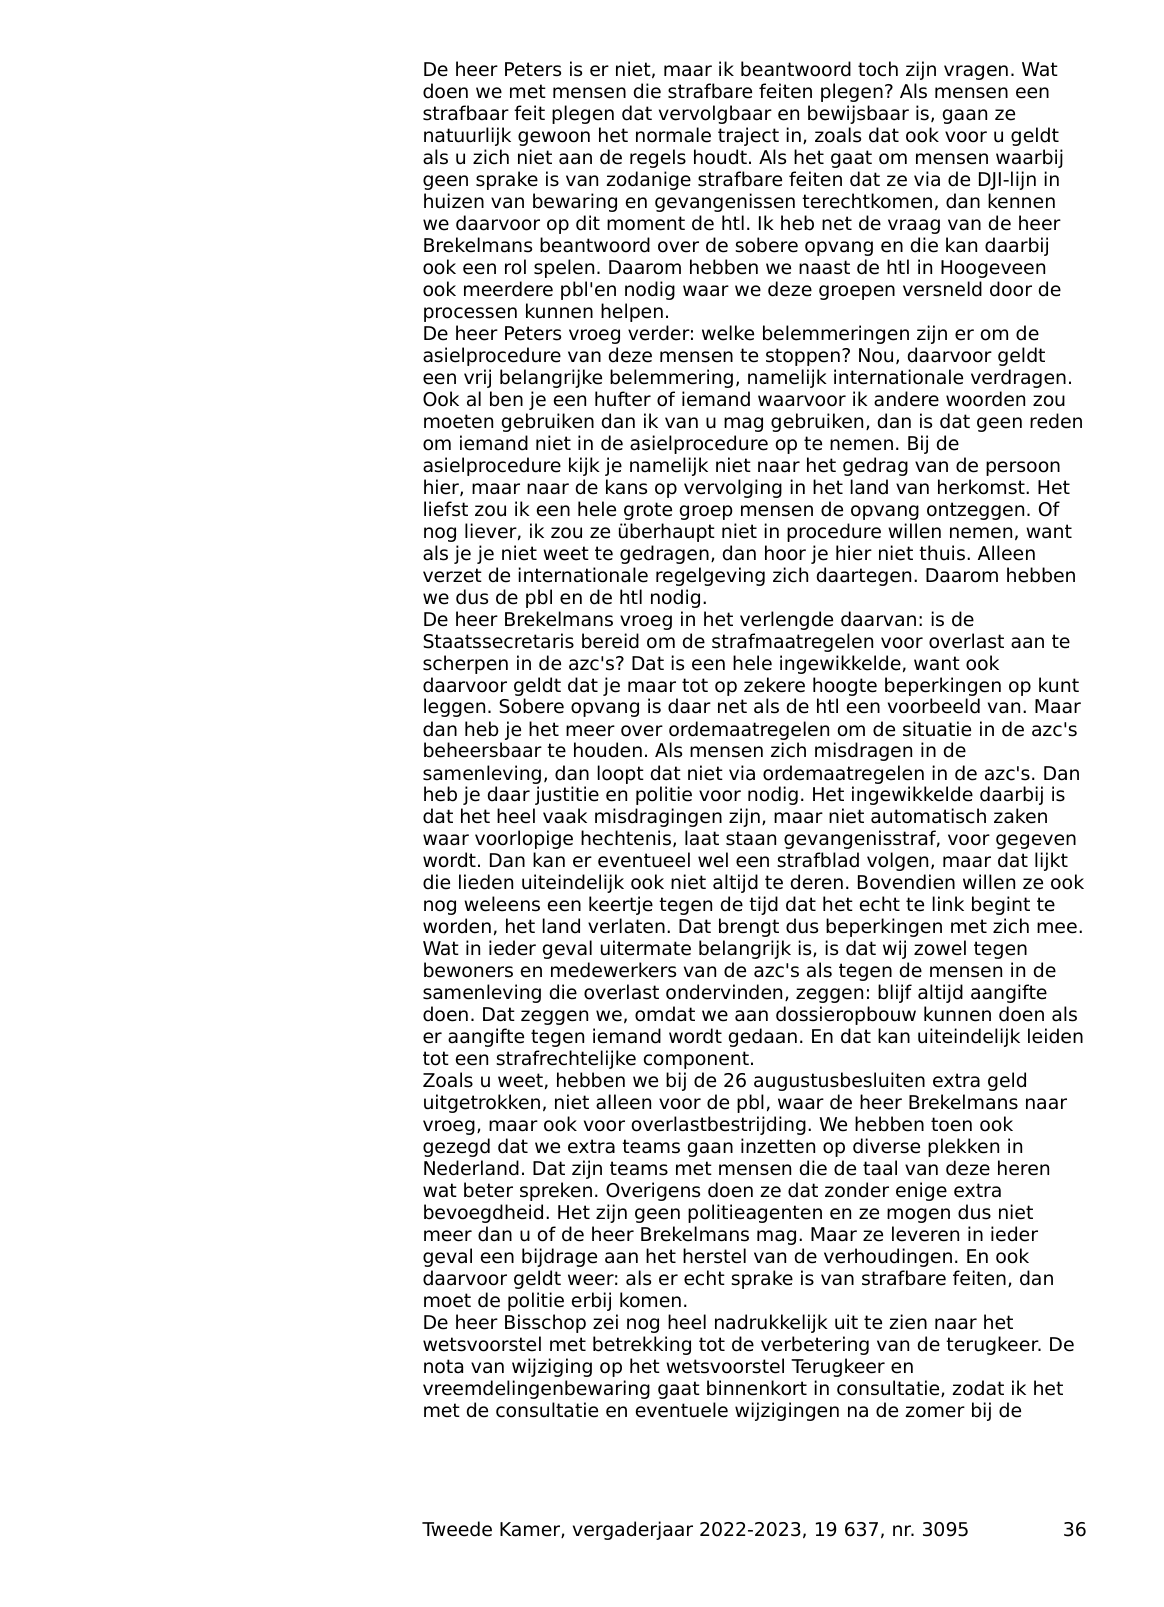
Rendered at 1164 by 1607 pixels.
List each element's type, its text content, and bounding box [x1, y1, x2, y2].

text De heer Bisschop zei nog heel nadrukkelijk uit te zien naar het wetsvoorstel met betrekking tot de verbetering van de terugkeer. De nota van wijziging op het wetsvoorstel Terugkeer en vreemdelingenbewaring gaat binnenkort in consultatie, zodat ik het met de consultatie en eventuele wijzigingen na de zomer bij de [422, 1312, 1087, 1422]
text De heer Peters vroeg verder: welke belemmeringen zijn er om de asielprocedure van deze mensen te stoppen? Nou, daarvoor geldt een vrij belangrijke belemmering, namelijk internationale verdragen. Ook al ben je een hufter of iemand waarvoor ik andere woorden zou moeten gebruiken dan ik van u mag gebruiken, dan is dat geen reden om iemand niet in de asielprocedure op te nemen. Bij de asielprocedure kijk je namelijk niet naar het gedrag van de persoon hier, maar naar de kans op vervolging in het land van herkomst. Het liefst zou ik een hele grote groep mensen de opvang ontzeggen. Of nog liever, ik zou ze überhaupt niet in procedure willen nemen, want als je je niet weet te gedragen, dan hoor je hier niet thuis. Alleen verzet de internationale regelgeving zich daartegen. Daarom hebben we dus de pbl en de htl nodig. [422, 323, 1087, 608]
text Zoals u weet, hebben we bij de 26 augustusbesluiten extra geld uitgetrokken, niet alleen voor de pbl, waar de heer Brekelmans naar vroeg, maar ook voor overlastbestrijding. We hebben toen ook gezegd dat we extra teams gaan inzetten op diverse plekken in Nederland. Dat zijn teams met mensen die de taal van deze heren wat beter spreken. Overigens doen ze dat zonder enige extra bevoegdheid. Het zijn geen politieagenten en ze mogen dus niet meer dan u of de heer Brekelmans mag. Maar ze leveren in ieder geval een bijdrage aan het herstel van de verhoudingen. En ook daarvoor geldt weer: als er echt sprake is van strafbare feiten, dan moet de politie erbij komen. [422, 1070, 1087, 1312]
text Wat in ieder geval uitermate belangrijk is, is dat wij zowel tegen bewoners en medewerkers van de azc's als tegen de mensen in de samenleving die overlast ondervinden, zeggen: blijf altijd aangifte doen. Dat zeggen we, omdat we aan dossieropbouw kunnen doen als er aangifte tegen iemand wordt gedaan. En dat kan uiteindelijk leiden tot een strafrechtelijke component. [422, 938, 1087, 1070]
text De heer Brekelmans vroeg in het verlengde daarvan: is de Staatssecretaris bereid om de strafmaatregelen voor overlast aan te scherpen in de azc's? Dat is een hele ingewikkelde, want ook daarvoor geldt dat je maar tot op zekere hoogte beperkingen op kunt leggen. Sobere opvang is daar net als de htl een voorbeeld van. Maar dan heb je het meer over ordemaatregelen om de situatie in de azc's beheersbaar te houden. Als mensen zich misdragen in de samenleving, dan loopt dat niet via ordemaatregelen in de azc's. Dan heb je daar justitie en politie voor nodig. Het ingewikkelde daarbij is dat het heel vaak misdragingen zijn, maar niet automatisch zaken waar voorlopige hechtenis, laat staan gevangenisstraf, voor gegeven wordt. Dan kan er eventueel wel een strafblad volgen, maar dat lijkt die lieden uiteindelijk ook niet altijd te deren. Bovendien willen ze ook nog weleens een keertje tegen de tijd dat het echt te link begint te worden, het land verlaten. Dat brengt dus beperkingen met zich mee. [422, 608, 1087, 938]
text De heer Peters is er niet, maar ik beantwoord toch zijn vragen. Wat doen we met mensen die strafbare feiten plegen? Als mensen een strafbaar feit plegen dat vervolgbaar en bewijsbaar is, gaan ze natuurlijk gewoon het normale traject in, zoals dat ook voor u geldt als u zich niet aan de regels houdt. Als het gaat om mensen waarbij geen sprake is van zodanige strafbare feiten dat ze via de DJI-lijn in huizen van bewaring en gevangenissen terechtkomen, dan kennen we daarvoor op dit moment de htl. Ik heb net de vraag van de heer Brekelmans beantwoord over de sobere opvang en die kan daarbij ook een rol spelen. Daarom hebben we naast de htl in Hoogeveen ook meerdere pbl'en nodig waar we deze groepen versneld door de processen kunnen helpen. [422, 59, 1087, 323]
